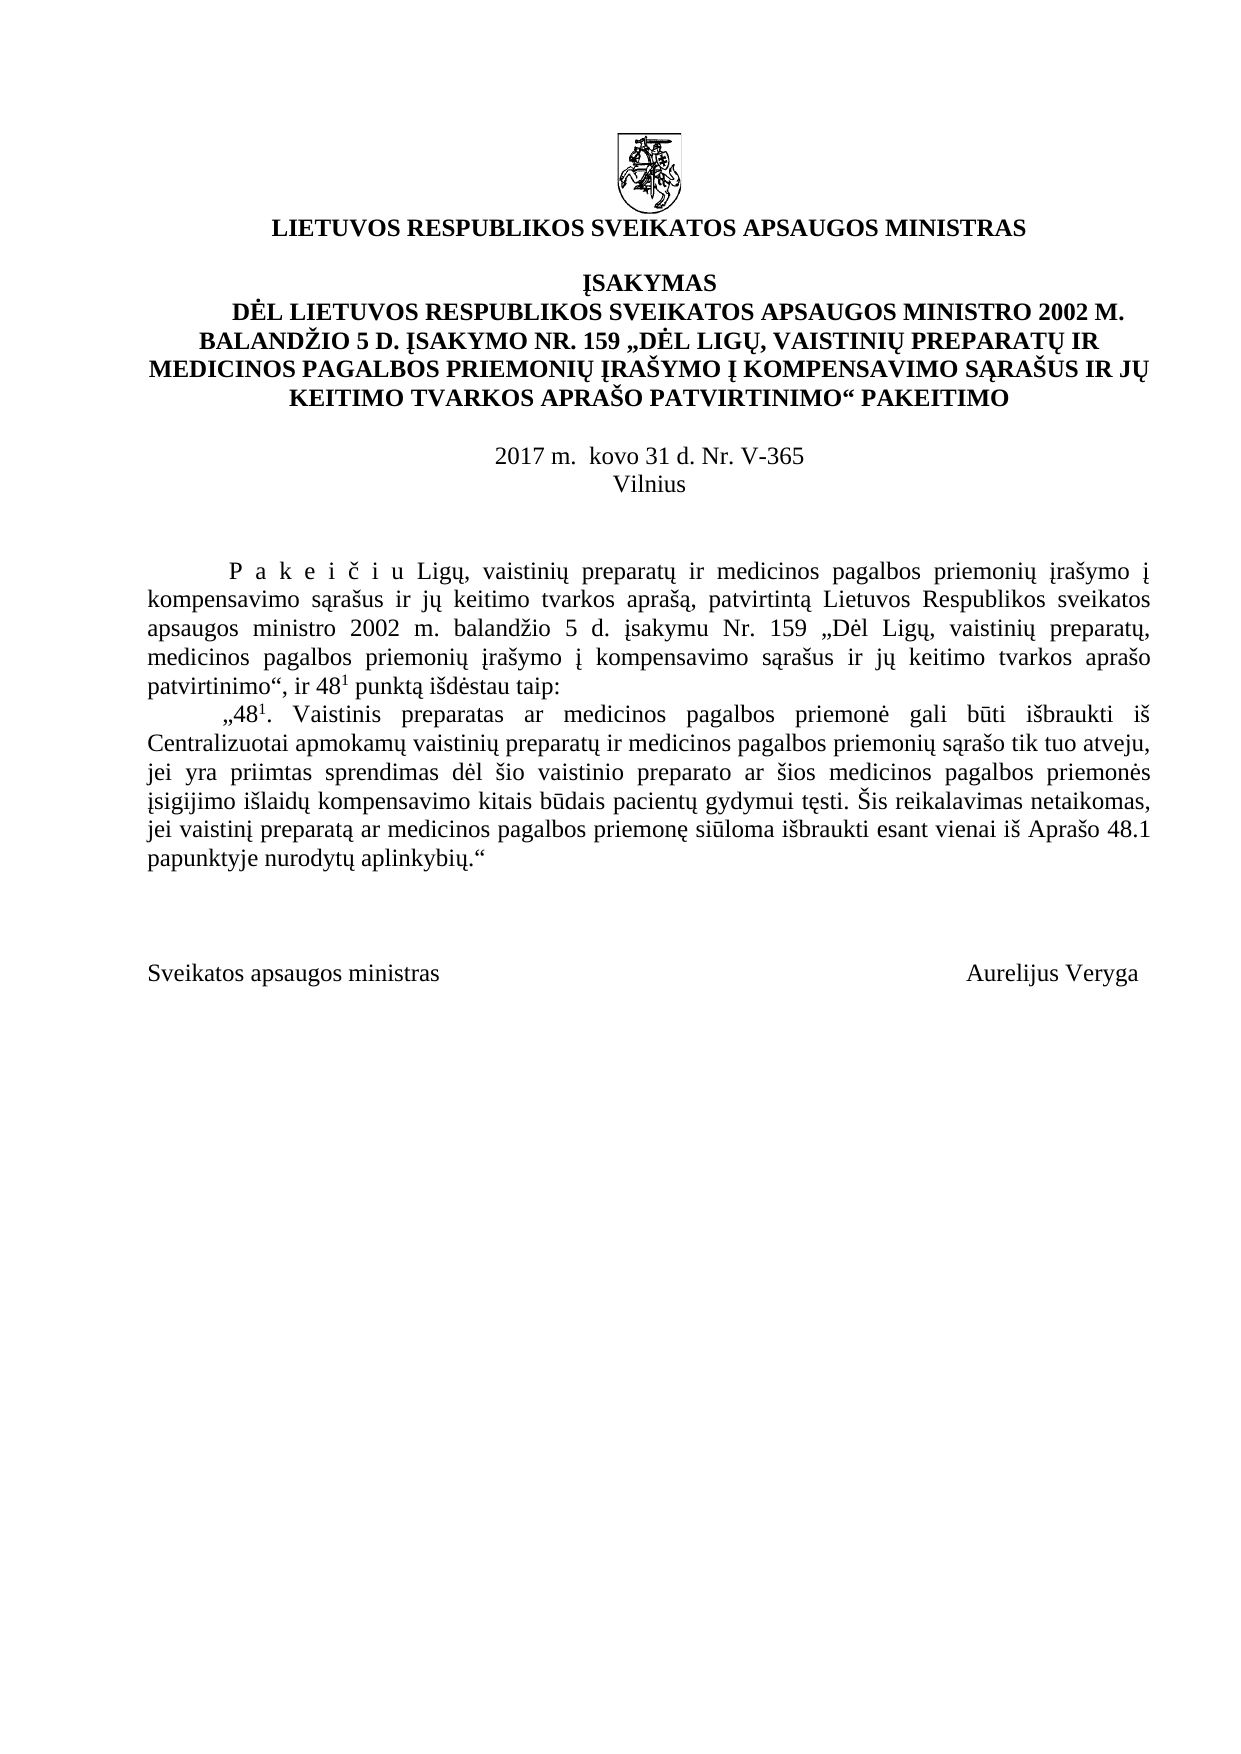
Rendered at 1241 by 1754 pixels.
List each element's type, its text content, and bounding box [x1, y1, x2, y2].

text P a k e i č i u Ligų, vaistinių preparatų ir medicinos pagalbos priemonių įrašymo į kompensavimo sąrašus ir jų keitimo tvarkos aprašą, patvirtintą Lietuvos Respublikos sveikatos apsaugos ministro 2002 m. balandžio 5 d. įsakymu Nr. 159 „Dėl Ligų, vaistinių preparatų, medicinos pagalbos priemonių įrašymo į kompensavimo sąrašus ir jų keitimo tvarkos aprašo patvirtinimo“, ir 481 punktą išdėstau taip: [147, 556, 1152, 699]
text LIETUVOS RESPUBLIKOS SVEIKATOS APSAUGOS MINISTRAS [147, 213, 1152, 242]
text „481. Vaistinis preparatas ar medicinos pagalbos priemonė gali būti išbraukti iš Centralizuotai apmokamų vaistinių preparatų ir medicinos pagalbos priemonių sąrašo tik tuo atveju, jei yra priimtas sprendimas dėl šio vaistinio preparato ar šios medicinos pagalbos priemonės įsigijimo išlaidų kompensavimo kitais būdais pacientų gydymui tęsti. Šis reikalavimas netaikomas, jei vaistinį preparatą ar medicinos pagalbos priemonę siūloma išbraukti esant vienai iš Aprašo 48.1 papunktyje nurodytų aplinkybių.“ [147, 699, 1152, 872]
text Vilnius [147, 469, 1152, 498]
text ĮSAKYMAS [147, 268, 1152, 297]
text 2017 m. kovo 31 d. Nr. V-365 [147, 441, 1152, 469]
text DĖL LIETUVOS RESPUBLIKOS SVEIKATOS APSAUGOS MINISTRO 2002 M. BALANDŽIO 5 D. ĮSAKYMO NR. 159 „DĖL LIGŲ, VAISTINIŲ PREPARATŲ IR MEDICINOS PAGALBOS PRIEMONIŲ ĮRAŠYMO Į KOMPENSAVIMO SĄRAŠUS IR JŲ KEITIMO TVARKOS APRAŠO PATVIRTINIMO“ PAKEITIMO [147, 297, 1152, 412]
text Sveikatos apsaugos ministras Aurelijus Veryga [147, 958, 1152, 987]
